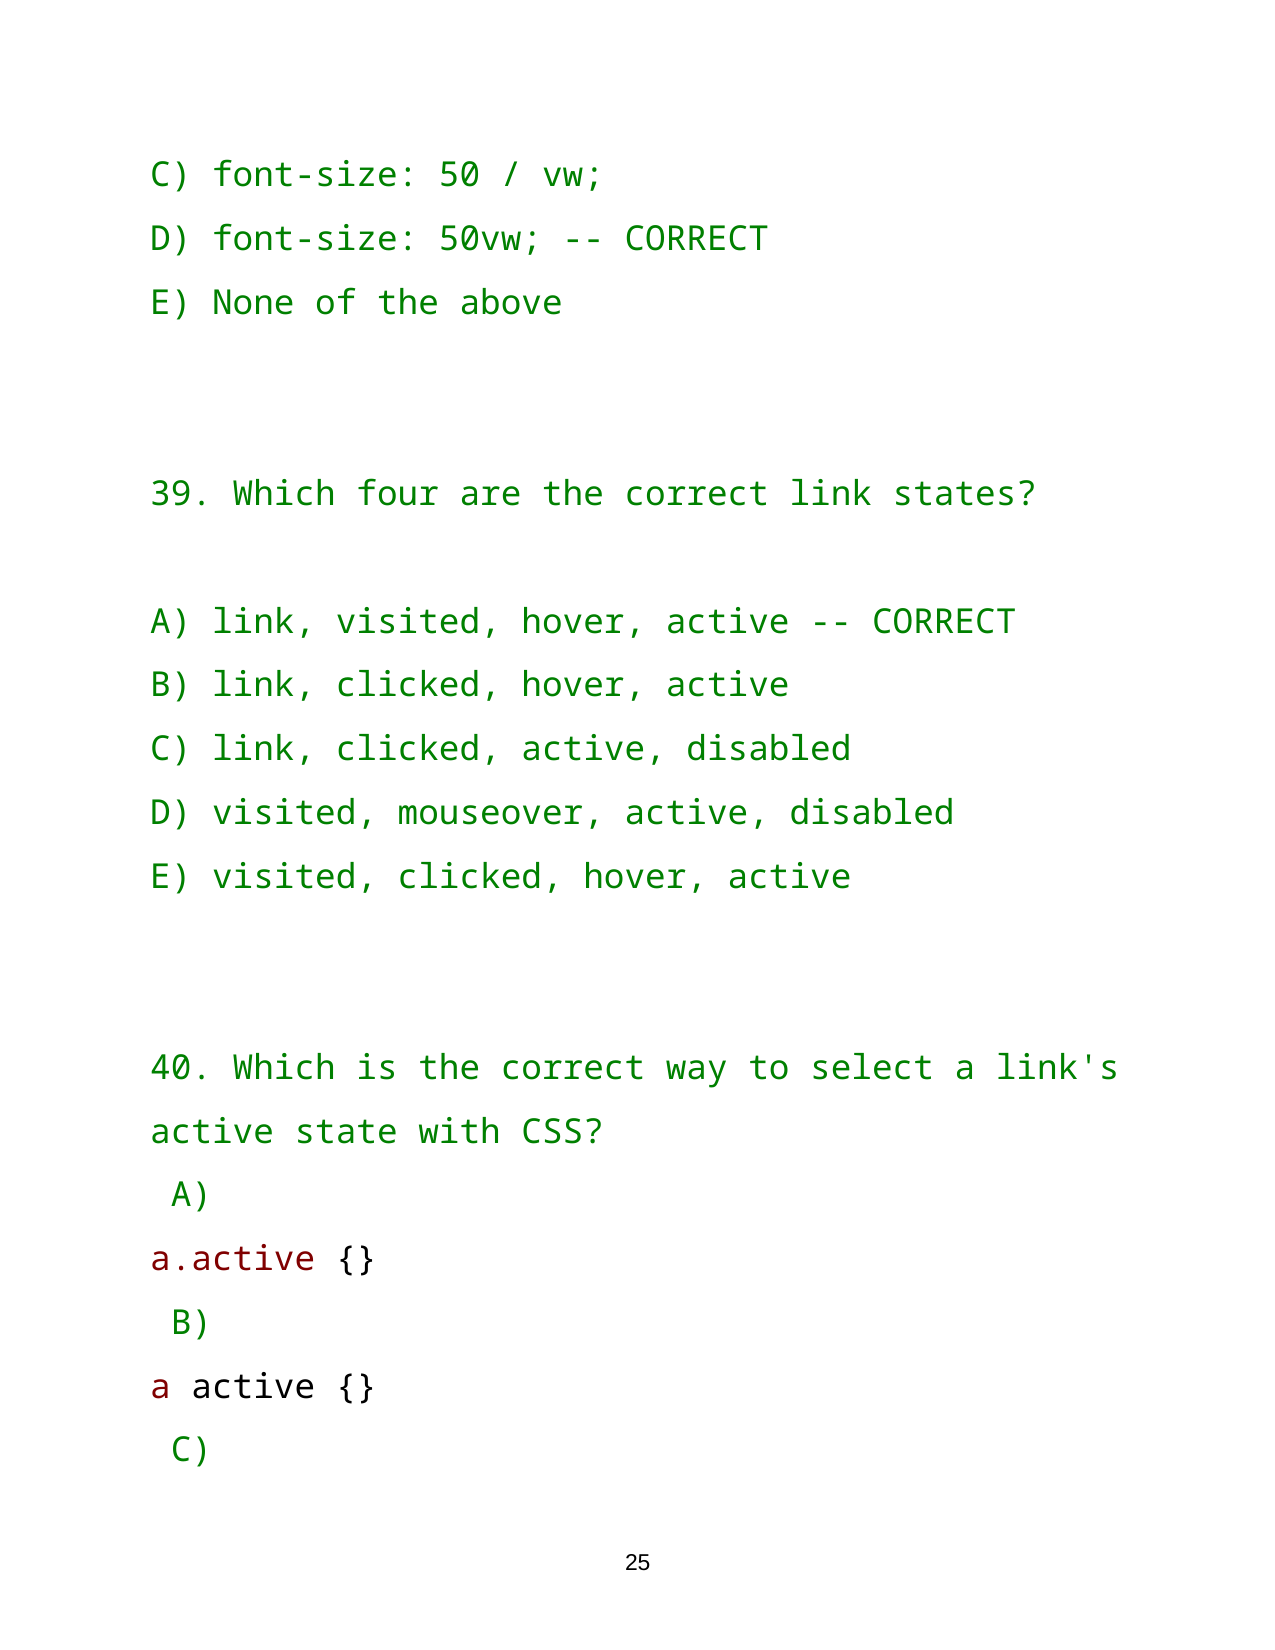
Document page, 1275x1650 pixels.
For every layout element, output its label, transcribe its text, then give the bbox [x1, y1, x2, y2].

text C) font-size: 50 / vw; [150, 150, 1125, 197]
text C) [150, 1425, 1125, 1472]
text 40. Which is the correct way to select a link's active state with CSS? [150, 1042, 1125, 1153]
text a active {} [150, 1361, 1125, 1408]
text B) link, clicked, hover, active [150, 660, 1125, 707]
text E) None of the above [150, 277, 1125, 324]
text A) [150, 1170, 1125, 1217]
text D) visited, mouseover, active, disabled [150, 787, 1125, 834]
text C) link, clicked, active, disabled [150, 724, 1125, 771]
text B) [150, 1297, 1125, 1344]
text A) link, visited, hover, active -- CORRECT [150, 596, 1125, 643]
text E) visited, clicked, hover, active [150, 851, 1125, 898]
text a.active {} [150, 1234, 1125, 1281]
text D) font-size: 50vw; -- CORRECT [150, 214, 1125, 261]
text 39. Which four are the correct link states? [150, 469, 1125, 516]
